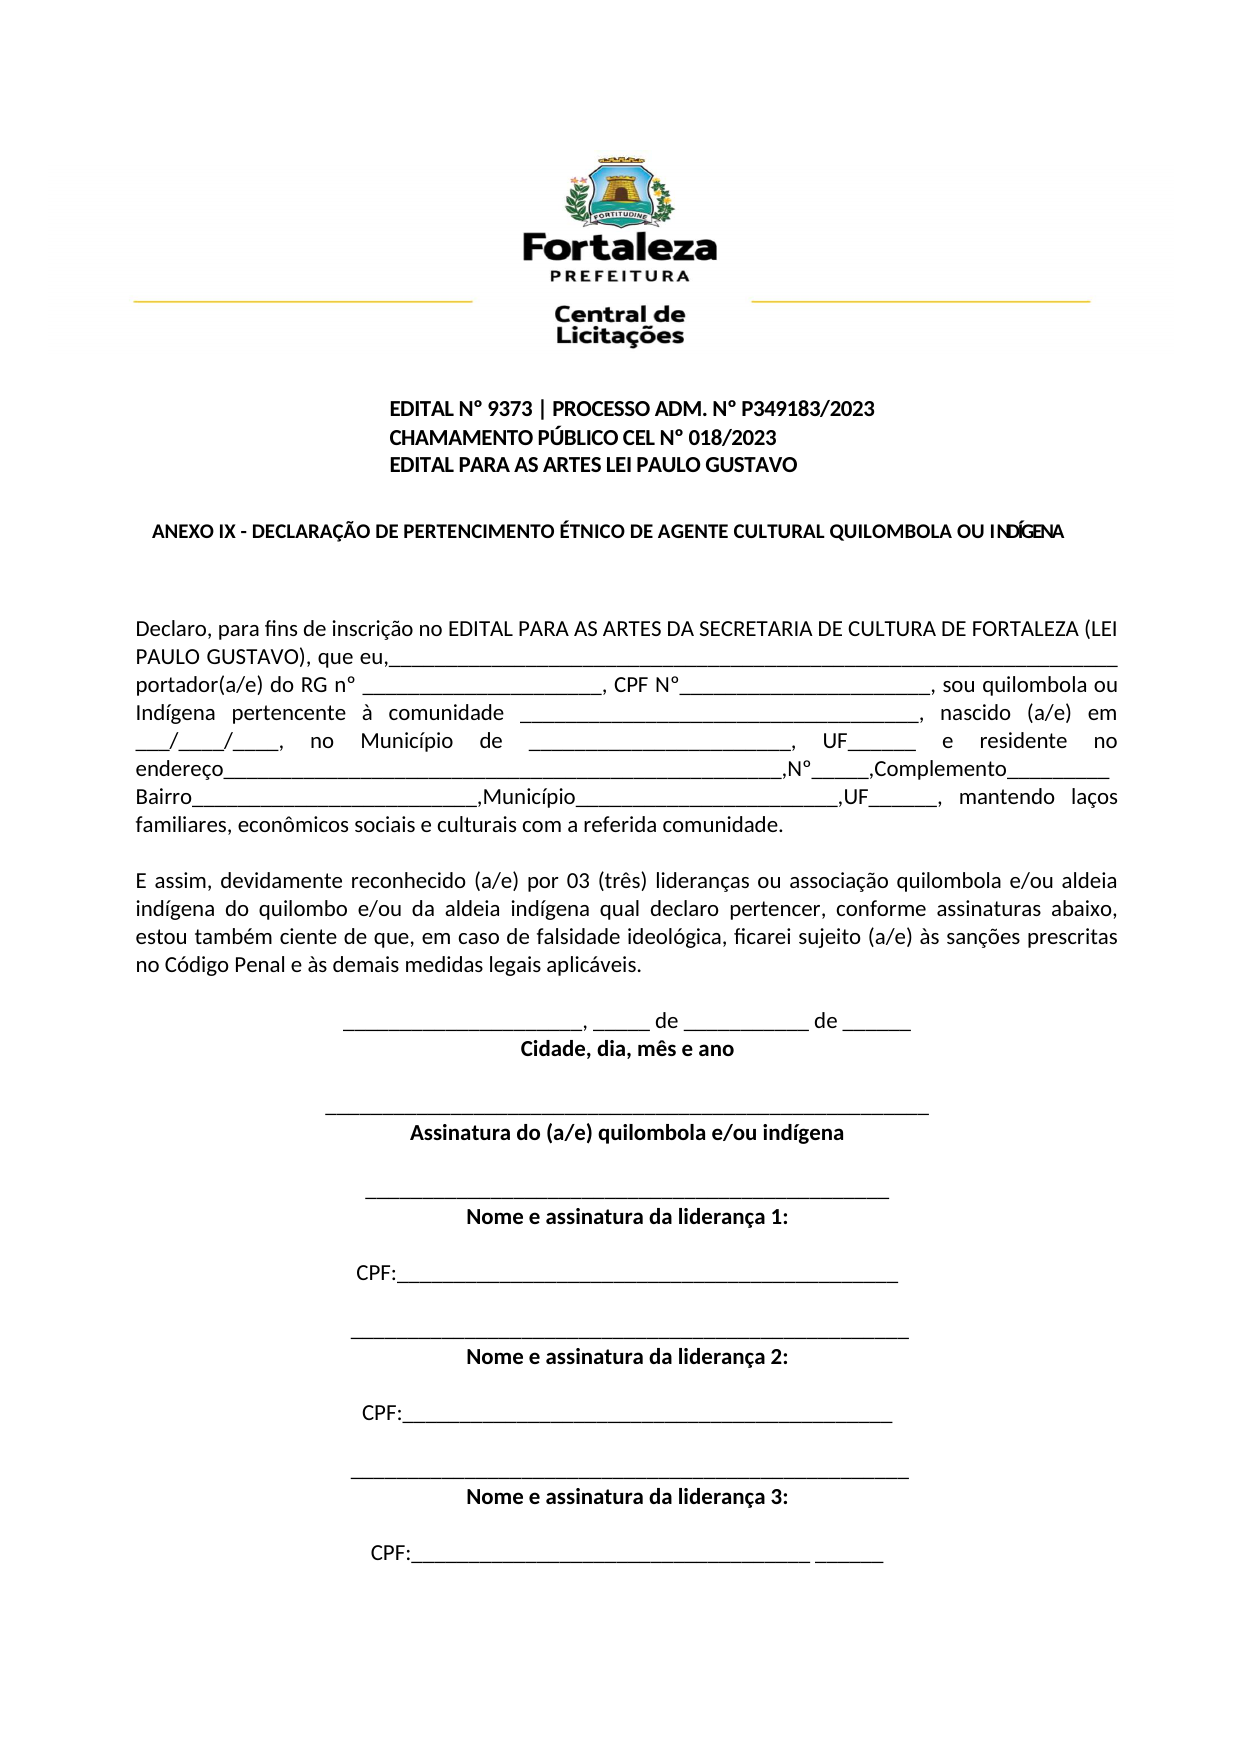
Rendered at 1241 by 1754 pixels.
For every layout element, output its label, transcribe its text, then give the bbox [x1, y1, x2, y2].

subtitle ANEXO IX - DECLARAÇÃO DE PERTENCIMENTO ÉTNICO DE AGENTE CULTURAL QUILOMBOLA OU IND Í G E N A [135, 518, 1084, 544]
text EDITAL Nº 9373 | PROCESSO ADM. Nº P349183/2023 [389, 394, 1116, 423]
text Declaro, para fins de inscrição no EDITAL PARA AS ARTES DA SECRETARIA DE CULTURA DE FORTALEZA (LEI PAULO GUSTAVO), que eu,________________________________________________________________ portador(a/e) do RG nº _____________________, CPF Nº______________________, sou quilombola ou Indígena pertencente à comunidade ___________________________________, nascido (a/e) em ___/____/____, no Município de _______________________, UF______ e residente no endereço_________________________________________________,Nº_____,Complemento_________Bairro_________________________,Município_______________________,UF______, mantendo laços familiares, econômicos sociais e culturais com a referida comunidade. [135, 614, 1119, 838]
text Nome e assinatura da liderança 2: [135, 1342, 1119, 1370]
text Assinatura do (a/e) quilombola e/ou indígena [135, 1118, 1119, 1146]
text CPF:____________________________________________ [135, 1258, 1119, 1286]
text _____________________, _____ de ___________ de ______ [135, 1006, 1119, 1034]
text E assim, devidamente reconhecido (a/e) por 03 (três) lideranças ou associação quilombola e/ou aldeia indígena do quilombo e/ou da aldeia indígena qual declaro pertencer, conforme assinaturas abaixo, estou também ciente de que, em caso de falsidade ideológica, ficarei sujeito (a/e) às sanções prescritas no Código Penal e às demais medidas legais aplicáveis. [135, 866, 1119, 978]
text _____________________________________________________ [135, 1090, 1119, 1118]
picture [48, 150, 1174, 365]
text Nome e assinatura da liderança 3: [135, 1482, 1119, 1511]
text _________________________________________________ [135, 1314, 1119, 1342]
text Cidade, dia, mês e ano [135, 1034, 1119, 1062]
text CPF:___________________________________________ [135, 1398, 1119, 1426]
text Nome e assinatura da liderança 1: [135, 1202, 1119, 1230]
text _________________________________________________ [135, 1454, 1119, 1482]
text CHAMAMENTO PÚBLICO CEL Nº 018/2023 [389, 423, 1116, 451]
text CPF:___________________________________ ______ [135, 1538, 1119, 1567]
text ______________________________________________ [135, 1174, 1119, 1202]
text EDITAL PARA AS ARTES LEI PAULO GUSTAVO [389, 451, 1116, 479]
